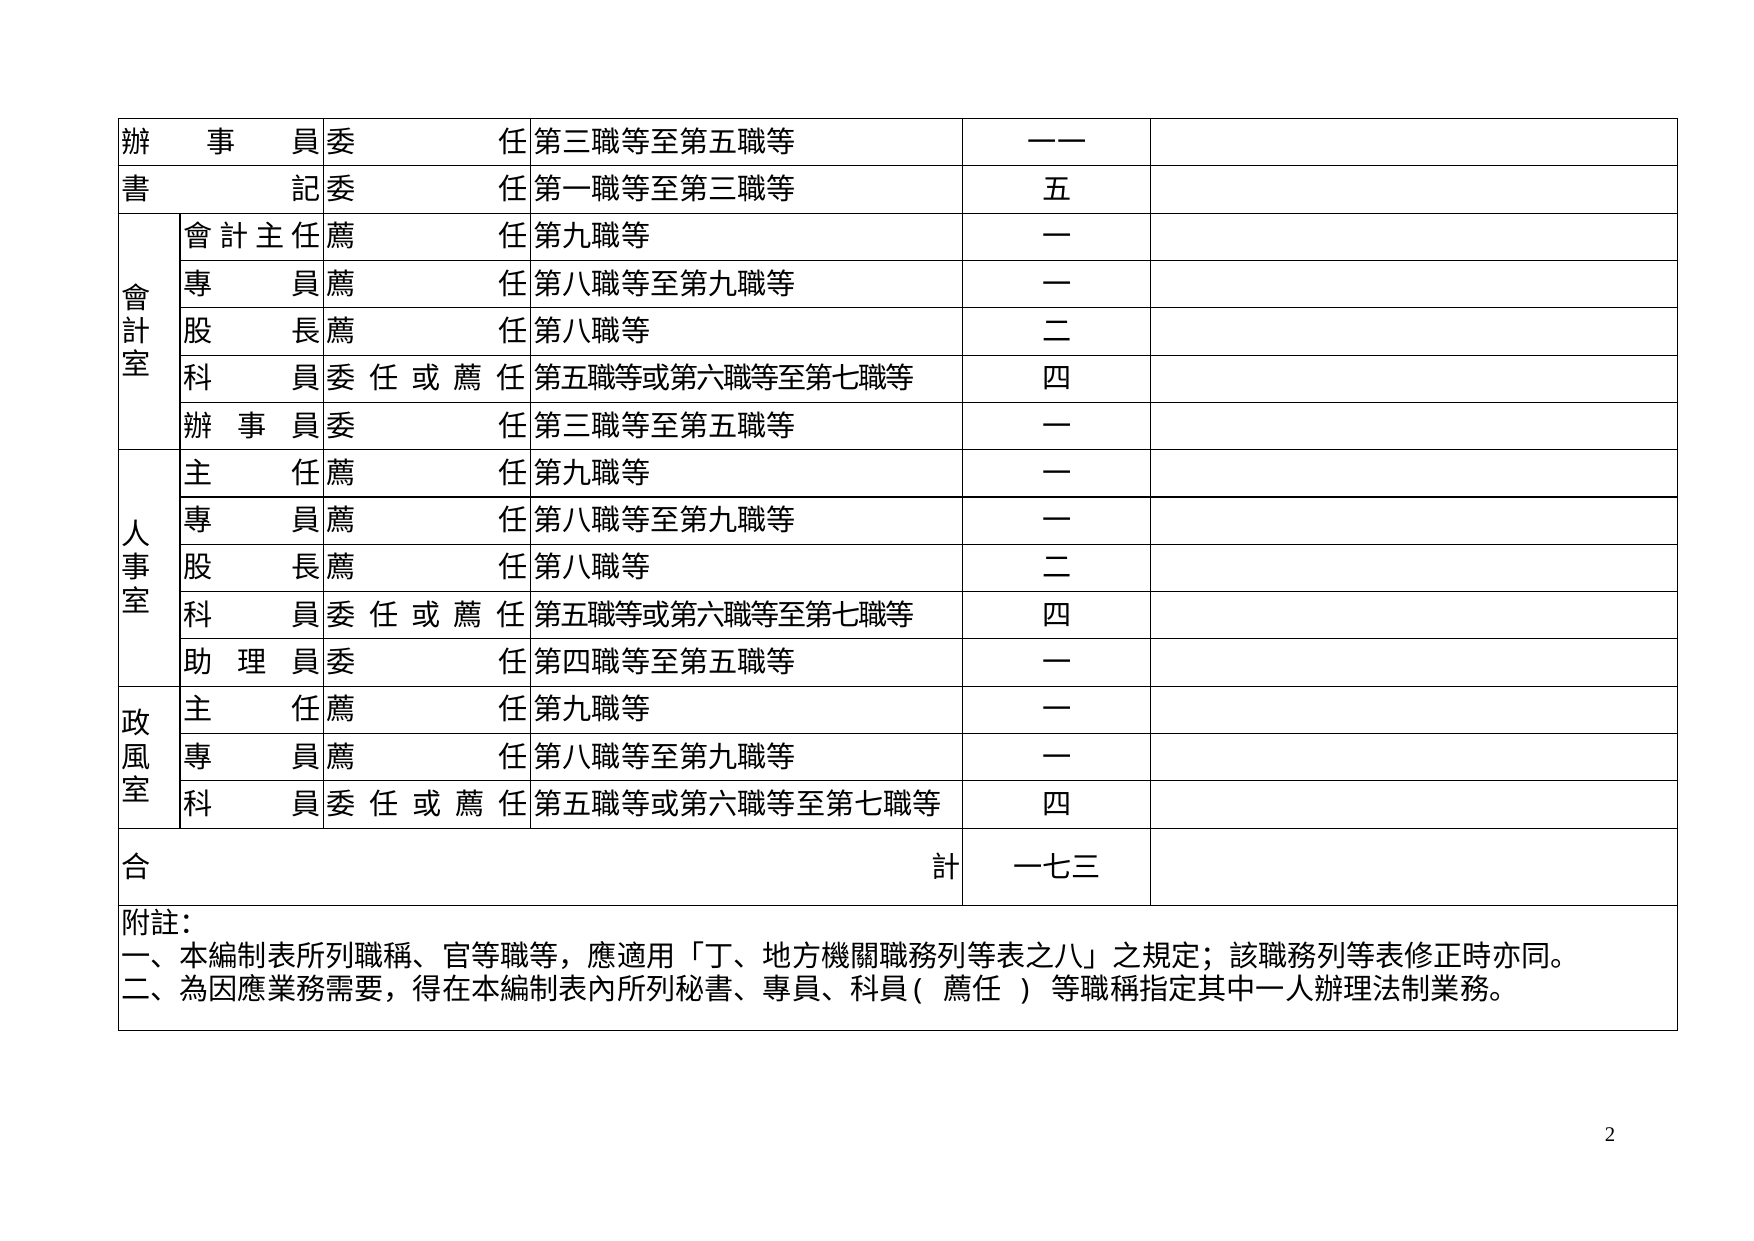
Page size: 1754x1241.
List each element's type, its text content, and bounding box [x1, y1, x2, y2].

table_cell 科員 [181, 781, 323, 827]
table_cell 薦任 [324, 261, 530, 307]
table_cell 第四職等至第五職等 [531, 639, 962, 686]
table_cell 委任或薦任 [324, 781, 530, 827]
table_cell 第三職等至第五職等 [531, 119, 962, 165]
table_cell [1151, 214, 1677, 260]
table_cell 助理員 [181, 639, 323, 686]
table_cell [1151, 119, 1677, 165]
table_cell 第八職等 [531, 308, 962, 354]
table_cell 一 [963, 450, 1150, 496]
table_cell 政 風室 [119, 687, 179, 827]
table_cell 一一 [963, 119, 1150, 165]
table_cell 一 [963, 498, 1150, 544]
table_cell 委任 [324, 403, 530, 449]
table_cell 辦事員 [119, 119, 323, 165]
table_cell 第八職等 [531, 545, 962, 591]
table_cell [1151, 450, 1677, 496]
table_cell [1151, 545, 1677, 591]
table_cell 會 計 室 [119, 214, 179, 449]
table_cell 四 [963, 781, 1150, 827]
table_cell 科員 [181, 356, 323, 402]
table_cell 薦任 [324, 498, 530, 544]
table_cell [1151, 166, 1677, 213]
table_cell 會計主任 [181, 214, 323, 260]
table_cell [1151, 734, 1677, 780]
table_cell 合計 [119, 829, 962, 905]
table_cell 一 [963, 639, 1150, 686]
table_cell 主任 [181, 450, 323, 496]
table_cell 薦任 [324, 687, 530, 733]
table_cell 一 [963, 734, 1150, 780]
table_cell 第一職等至第三職等 [531, 166, 962, 213]
table_cell [1151, 356, 1677, 402]
table_cell [1151, 403, 1677, 449]
table_cell 一七三 [963, 829, 1150, 905]
table_cell [1151, 687, 1677, 733]
table_cell 第五職等或第六職等至第七職等 [531, 781, 962, 827]
table_cell 委任或薦任 [324, 592, 530, 638]
table_cell 一 [963, 261, 1150, 307]
table_cell 薦任 [324, 214, 530, 260]
table_cell 科員 [181, 592, 323, 638]
table_cell 人 事 室 [119, 450, 179, 686]
table_cell 一 [963, 687, 1150, 733]
table_cell 第八職等至第九職等 [531, 261, 962, 307]
table_cell 專員 [181, 498, 323, 544]
table_cell 四 [963, 356, 1150, 402]
table_cell [1151, 781, 1677, 827]
table_cell 委任或薦任 [324, 356, 530, 402]
table_cell 股長 [181, 308, 323, 354]
table_cell 二 [963, 308, 1150, 354]
table_cell 專員 [181, 734, 323, 780]
table_cell 第九職等 [531, 214, 962, 260]
table_cell 第八職等至第九職等 [531, 734, 962, 780]
table_cell [1151, 261, 1677, 307]
table_cell 辦事員 [181, 403, 323, 449]
table_cell 第五職等或第六職等至第七職等 [531, 356, 962, 402]
table_cell [1151, 829, 1677, 905]
table_cell [1151, 592, 1677, 638]
table_cell 第三職等至第五職等 [531, 403, 962, 449]
table_cell 薦任 [324, 734, 530, 780]
table_cell 第九職等 [531, 687, 962, 733]
table_cell 薦任 [324, 545, 530, 591]
table_cell 附註： 一、本編制表所列職稱、官等職等，應適用「丁、地方機關職務列等表之八」之規定；該職務列等表修正時亦同。 二、為因應業務需要，得在本編制表內所列秘書、專員、科員( 薦任 ) 等職稱指定其中一人辦理法制業務。 [119, 906, 1677, 1030]
table_cell 第九職等 [531, 450, 962, 496]
table_cell [1151, 498, 1677, 544]
table_cell 書記 [119, 166, 323, 213]
table_cell 五 [963, 166, 1150, 213]
table_cell 委任 [324, 119, 530, 165]
table_cell 一 [963, 403, 1150, 449]
table_cell 專員 [181, 261, 323, 307]
table_cell [1151, 639, 1677, 686]
table_cell 薦任 [324, 308, 530, 354]
table_cell 第八職等至第九職等 [531, 498, 962, 544]
table_cell 股長 [181, 545, 323, 591]
table_cell 薦任 [324, 450, 530, 496]
table_cell 第五職等或第六職等至第七職等 [531, 592, 962, 638]
table_cell 二 [963, 545, 1150, 591]
table_cell [1151, 308, 1677, 354]
table_cell 一 [963, 214, 1150, 260]
table_cell 主任 [181, 687, 323, 733]
table_cell 委任 [324, 639, 530, 686]
table_cell 四 [963, 592, 1150, 638]
table_cell 委任 [324, 166, 530, 213]
